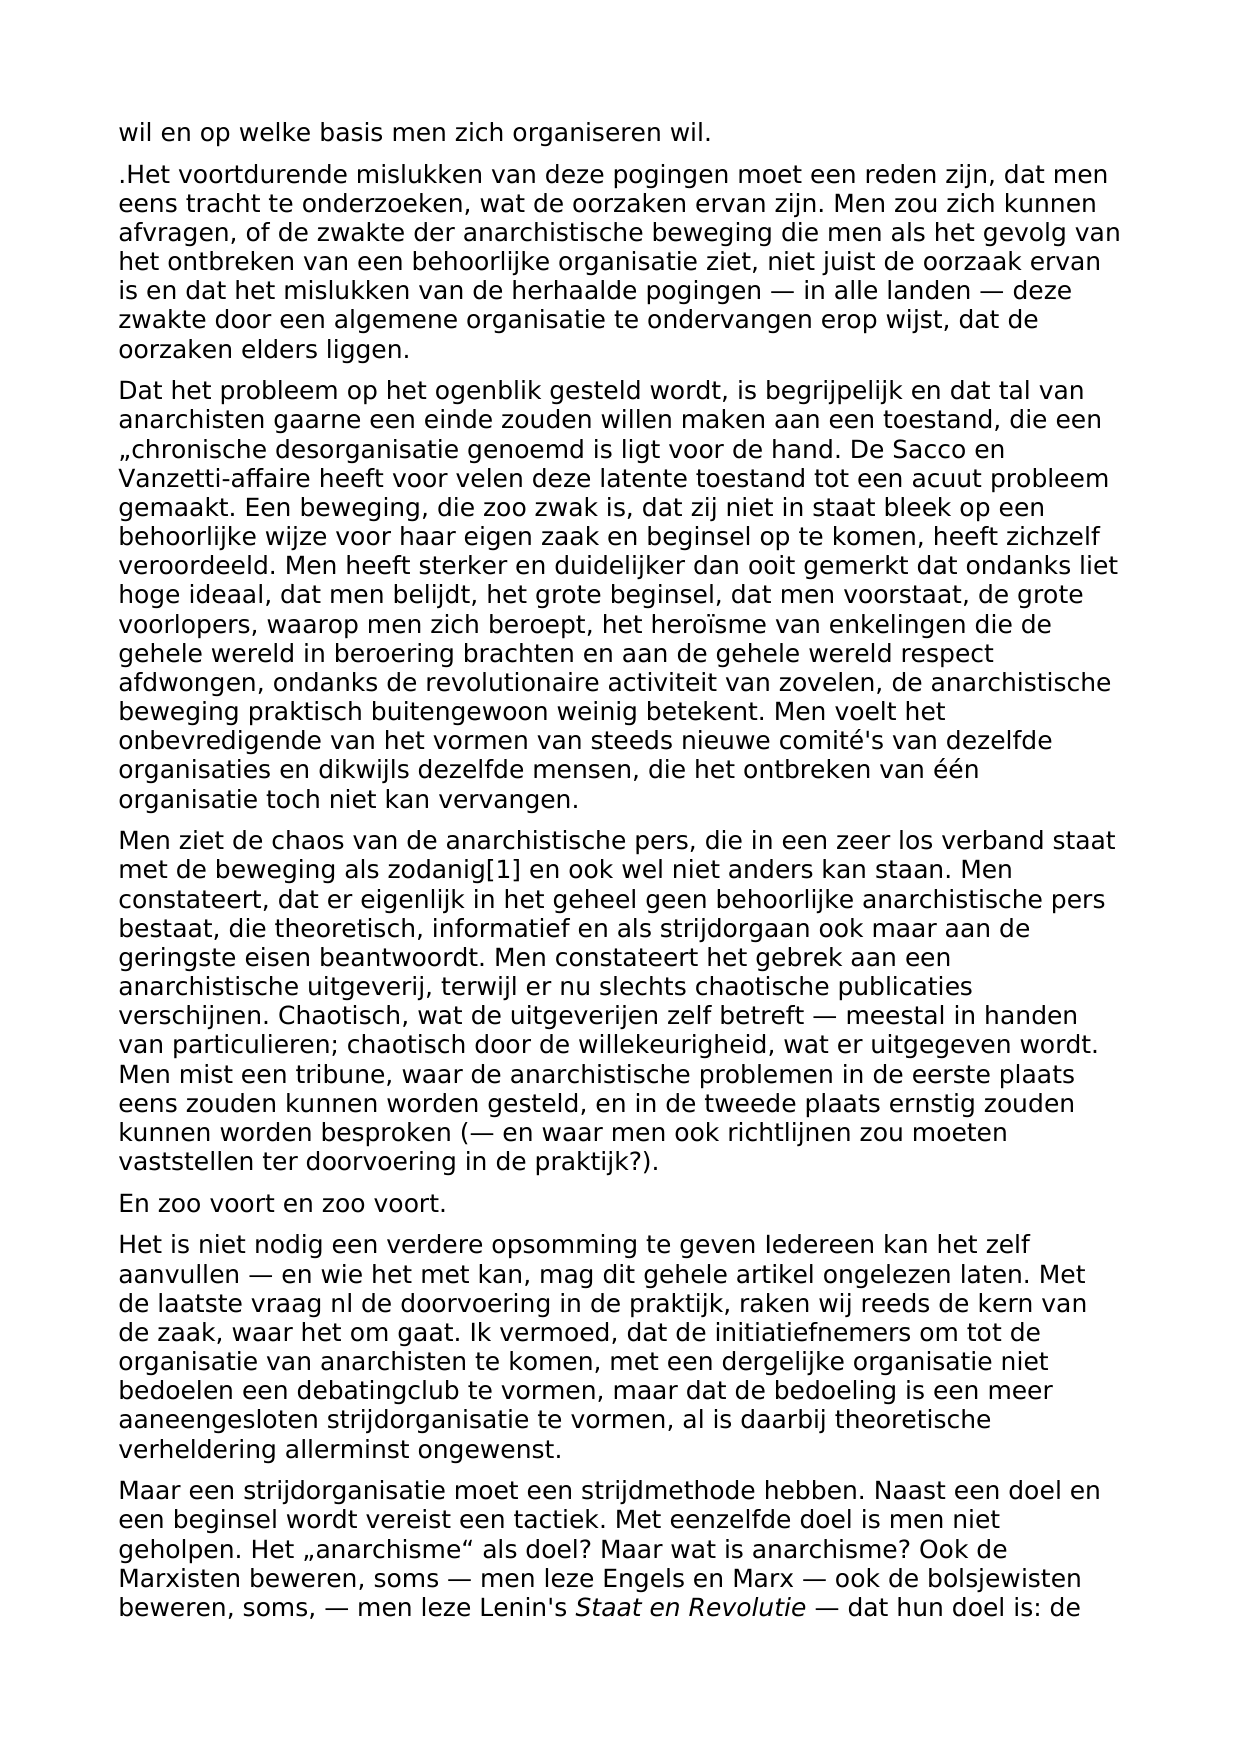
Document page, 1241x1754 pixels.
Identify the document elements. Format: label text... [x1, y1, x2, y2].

text .Het voortdurende mislukken van deze pogingen moet een reden zijn, dat men eens tracht te onderzoeken, wat de oorzaken ervan zijn. Men zou zich kunnen afvragen, of de zwakte der anarchistische beweging die men als het gevolg van het ontbreken van een behoorlijke organisatie ziet, niet juist de oorzaak ervan is en dat het mislukken van de herhaalde pogingen — in alle landen — deze zwakte door een algemene organisatie te ondervangen erop wijst, dat de oorzaken elders liggen. [118, 160, 1122, 364]
text Men ziet de chaos van de anarchistische pers, die in een zeer los verband staat met de beweging als zodanig[1] en ook wel niet anders kan staan. Men constateert, dat er eigenlijk in het geheel geen behoorlijke anarchistische pers bestaat, die theoretisch, informatief en als strijdorgaan ook maar aan de geringste eisen beantwoordt. Men constateert het gebrek aan een anarchistische uitgeverij, terwijl er nu slechts chaotische publicaties verschijnen. Chaotisch, wat de uitgeverijen zelf betreft — meestal in handen van particulieren; chaotisch door de willekeurigheid, wat er uitgegeven wordt. Men mist een tribune, waar de anarchistische problemen in de eerste plaats eens zouden kunnen worden gesteld, en in de tweede plaats ernstig zouden kunnen worden besproken (— en waar men ook richtlijnen zou moeten vaststellen ter doorvoering in de praktijk?). [118, 826, 1122, 1176]
text Het is niet nodig een verdere opsomming te geven Iedereen kan het zelf aanvullen — en wie het met kan, mag dit gehele artikel ongelezen laten. Met de laatste vraag nl de doorvoering in de praktijk, raken wij reeds de kern van de zaak, waar het om gaat. Ik vermoed, dat de initiatiefnemers om tot de organisatie van anarchisten te komen, met een dergelijke organisatie niet bedoelen een debatingclub te vormen, maar dat de bedoeling is een meer aaneengesloten strijdorganisatie te vormen, al is daarbij theoretische verheldering allerminst ongewenst. [118, 1231, 1122, 1464]
text Maar een strijdorganisatie moet een strijdmethode hebben. Naast een doel en een beginsel wordt vereist een tactiek. Met eenzelfde doel is men niet geholpen. Het „anarchisme“ als doel? Maar wat is anarchisme? Ook de Marxisten beweren, soms — men leze Engels en Marx — ook de bolsjewisten beweren, soms, — men leze Lenin's Staat en Revolutie — dat hun doel is: de [118, 1476, 1122, 1622]
text En zoo voort en zoo voort. [118, 1189, 1122, 1218]
text wil en op welke basis men zich organiseren wil. [118, 118, 1122, 147]
text Dat het probleem op het ogenblik gesteld wordt, is begrijpelijk en dat tal van anarchisten gaarne een einde zouden willen maken aan een toestand, die een „chronische desorganisatie genoemd is ligt voor de hand. De Sacco en Vanzetti-affaire heeft voor velen deze latente toestand tot een acuut probleem gemaakt. Een beweging, die zoo zwak is, dat zij niet in staat bleek op een behoorlijke wijze voor haar eigen zaak en beginsel op te komen, heeft zichzelf veroordeeld. Men heeft sterker en duidelijker dan ooit gemerkt dat ondanks liet hoge ideaal, dat men belijdt, het grote beginsel, dat men voorstaat, de grote voorlopers, waarop men zich beroept, het heroïsme van enkelingen die de gehele wereld in beroering brachten en aan de gehele wereld respect afdwongen, ondanks de revolutionaire activiteit van zovelen, de anarchistische beweging praktisch buitengewoon weinig betekent. Men voelt het onbevredigende van het vormen van steeds nieuwe comité's van dezelfde organisaties en dikwijls dezelfde mensen, die het ontbreken van één organisatie toch niet kan vervangen. [118, 376, 1122, 814]
